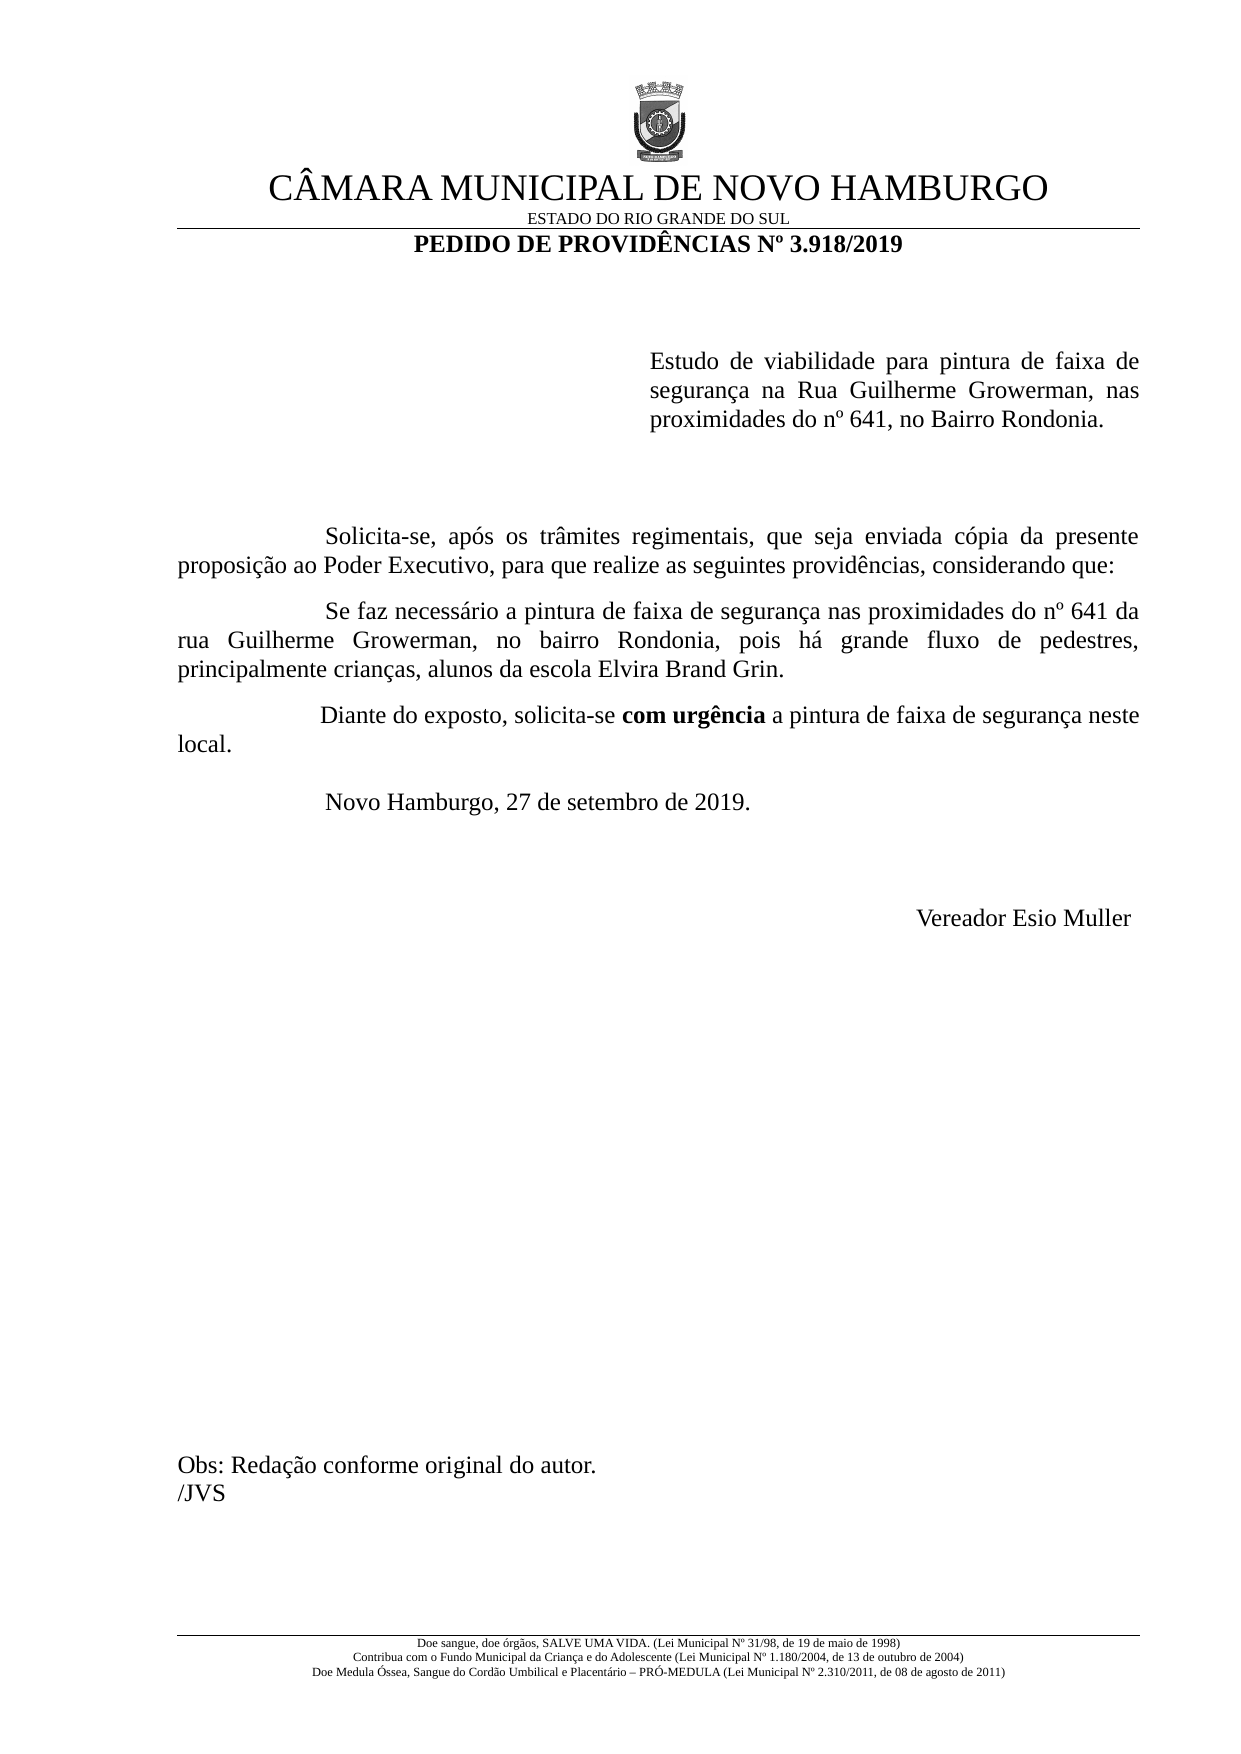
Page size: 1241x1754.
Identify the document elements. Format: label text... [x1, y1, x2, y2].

text Novo Hamburgo, 27 de setembro de 2019. [177, 787, 1140, 816]
text PEDIDO DE PROVIDÊNCIAS Nº 3.918/2019 [177, 229, 1140, 258]
text Se faz necessário a pintura de faixa de segurança nas proximidades do nº 641 da rua Guilherme Growerman, no bairro Rondonia, pois há grande fluxo de pedestres, principalmente crianças, alunos da escola Elvira Brand Grin. [177, 596, 1140, 682]
text Solicita-se, após os trâmites regimentais, que seja enviada cópia da presente proposição ao Poder Executivo, para que realize as seguintes providências, considerando que: [177, 521, 1140, 578]
text Obs: Redação conforme original do autor. [177, 1450, 1140, 1478]
text Vereador Esio Muller [177, 903, 1140, 932]
text Diante do exposto, solicita-se com urgência a pintura de faixa de segurança neste local. [177, 700, 1140, 758]
text Estudo de viabilidade para pintura de faixa de segurança na Rua Guilherme Growerman, nas proximidades do nº 641, no Bairro Rondonia. [649, 346, 1140, 432]
text /JVS [177, 1478, 1140, 1507]
